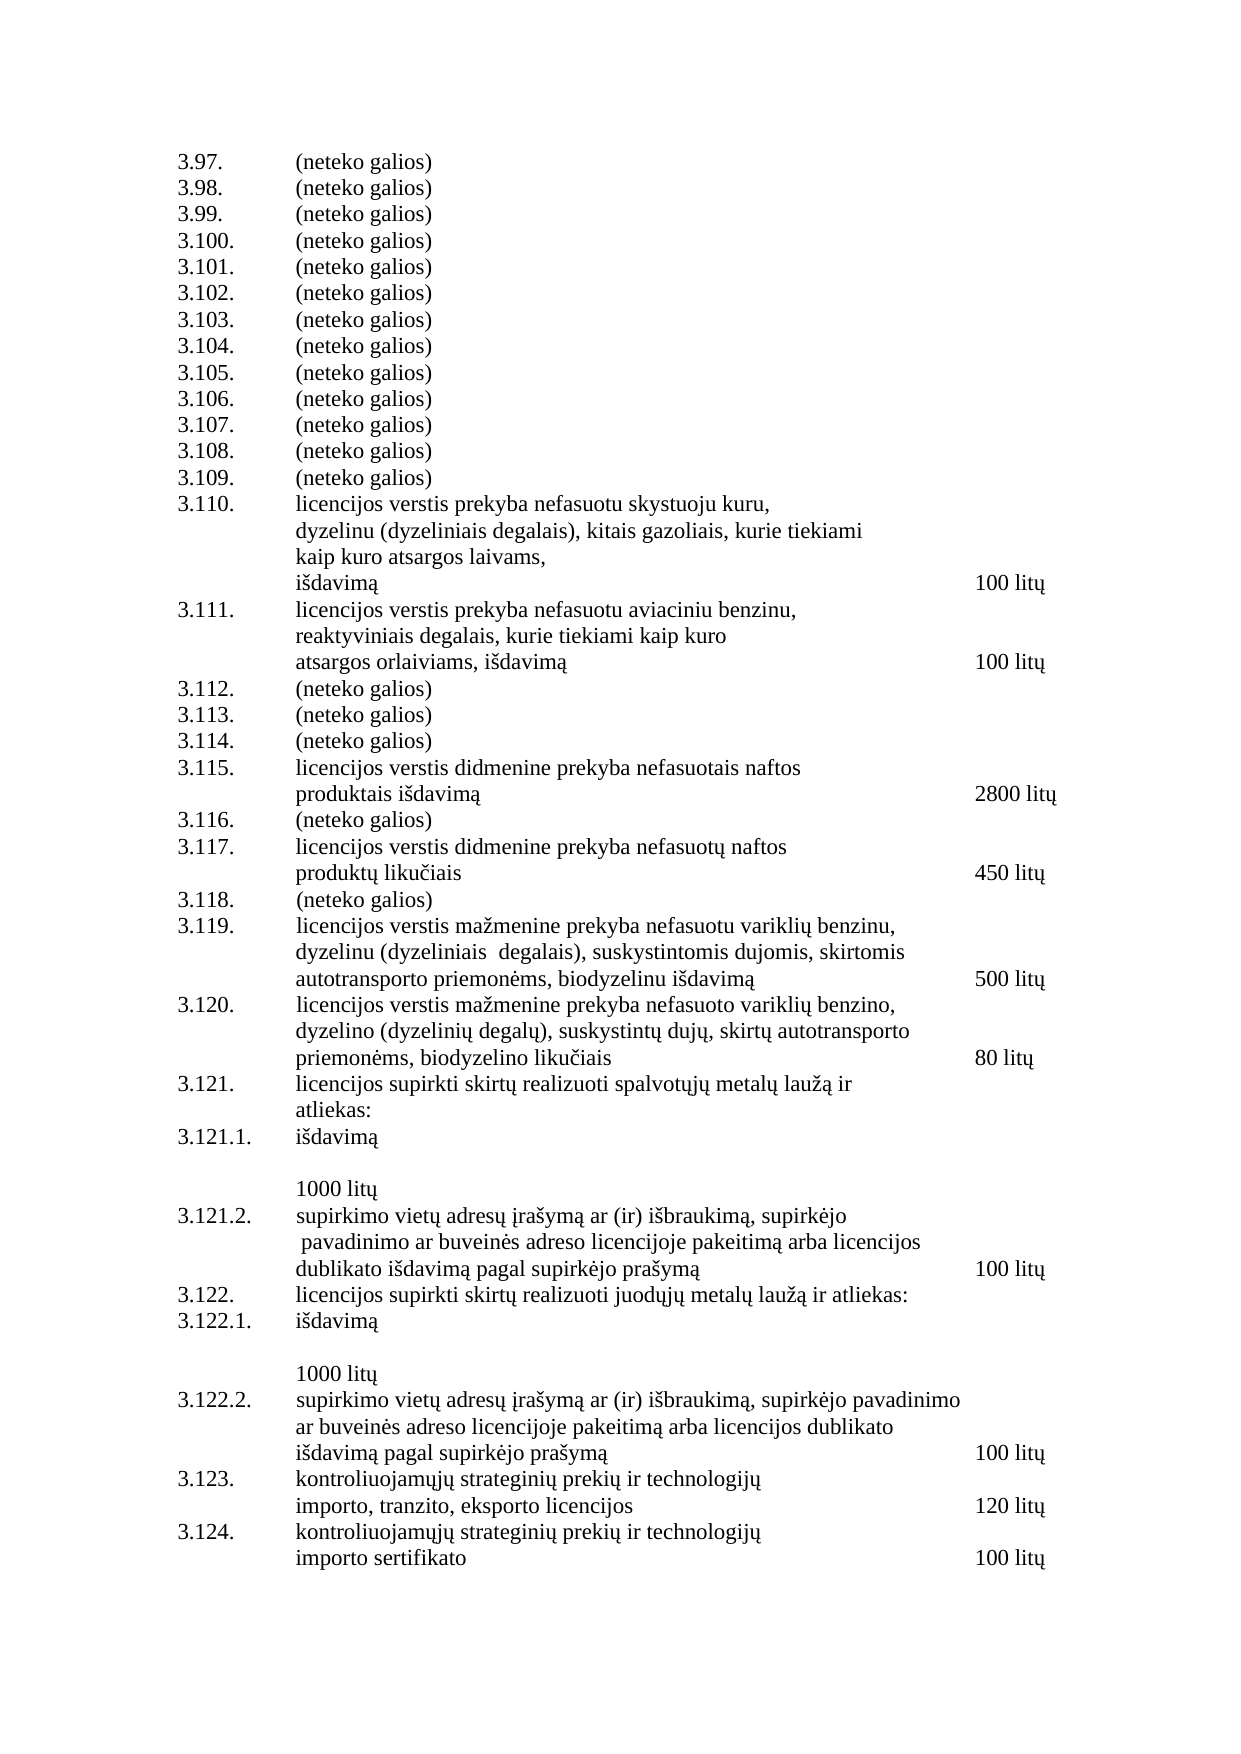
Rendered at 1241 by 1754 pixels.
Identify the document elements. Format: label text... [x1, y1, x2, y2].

text 3.98. (neteko galios) [177, 174, 1122, 200]
text 3.115. licencijos verstis didmenine prekyba nefasuotais naftos produktais išdavimą 2800 litų [177, 754, 1122, 807]
text 3.109. (neteko galios) [177, 464, 1122, 490]
text 3.122. licencijos supirkti skirtų realizuoti juodųjų metalų laužą ir atliekas: [177, 1281, 989, 1307]
text 3.112. (neteko galios) [177, 675, 1122, 701]
text 3.121.1. išdavimą 1000 litų [177, 1123, 974, 1202]
text 3.100. (neteko galios) [177, 227, 1122, 253]
text 3.102. (neteko galios) [177, 279, 1122, 306]
list licencijos verstis mažmenine prekyba nefasuoto variklių benzino, [177, 991, 1122, 1017]
text 3.104. (neteko galios) [177, 332, 1122, 358]
text 3.124. kontroliuojamųjų strateginių prekių ir technologijų importo sertifikato 100 litų [177, 1518, 1122, 1571]
text 3.106. (neteko galios) [177, 385, 1122, 411]
text kaip kuro atsargos laivams, [177, 543, 1122, 569]
text priemonėms, biodyzelino likučiais 80 litų [177, 1044, 1122, 1070]
list supirkimo vietų adresų įrašymą ar (ir) išbraukimą, supirkėjo pavadinimo [177, 1386, 1122, 1413]
text 3.97. (neteko galios) [177, 148, 1122, 174]
list licencijos verstis mažmenine prekyba nefasuotu variklių benzinu, [177, 912, 1122, 938]
text 3.99. (neteko galios) [177, 200, 1122, 227]
text pavadinimo ar buveinės adreso licencijoje pakeitimą arba licencijos [177, 1228, 1122, 1254]
text 3.101. (neteko galios) [177, 253, 1122, 279]
text atsargos orlaiviams, išdavimą 100 litų [177, 648, 1122, 675]
text išdavimą pagal supirkėjo prašymą 100 litų [177, 1439, 1122, 1465]
list (neteko galios) [177, 886, 1122, 912]
text 3.107. (neteko galios) [177, 411, 1122, 438]
text 3.121. licencijos supirkti skirtų realizuoti spalvotųjų metalų laužą ir atliekas: [177, 1070, 916, 1123]
text dublikato išdavimą pagal supirkėjo prašymą 100 litų [177, 1254, 1122, 1281]
text dyzelinu (dyzeliniais degalais), kitais gazoliais, kurie tiekiami [177, 517, 1122, 543]
text 3.116. (neteko galios) [177, 807, 1122, 833]
text 3.105. (neteko galios) [177, 358, 1122, 385]
text dyzelinu (dyzeliniais degalais), suskystintomis dujomis, skirtomis [177, 938, 1122, 965]
text reaktyviniais degalais, kurie tiekiami kaip kuro [177, 622, 1122, 648]
text 3.108. (neteko galios) [177, 438, 1122, 464]
text ar buveinės adreso licencijoje pakeitimą arba licencijos dublikato [177, 1413, 1122, 1439]
text 3.110. licencijos verstis prekyba nefasuotu skystuoju kuru, [177, 490, 1122, 517]
text dyzelino (dyzelinių degalų), suskystintų dujų, skirtų autotransporto [177, 1017, 1122, 1044]
list supirkimo vietų adresų įrašymą ar (ir) išbraukimą, supirkėjo [177, 1202, 1122, 1228]
text išdavimą 100 litų [177, 569, 1122, 596]
text 3.122.1. išdavimą 1000 litų [177, 1307, 989, 1386]
text 3.111. licencijos verstis prekyba nefasuotu aviaciniu benzinu, [177, 596, 1122, 622]
text 3.114. (neteko galios) [177, 727, 1122, 754]
text 3.117. licencijos verstis didmenine prekyba nefasuotų naftos produktų likučiais 450 litų [177, 833, 1122, 886]
text 3.103. (neteko galios) [177, 306, 1122, 332]
text 3.123. kontroliuojamųjų strateginių prekių ir technologijų importo, tranzito, eksporto licencijos 120 litų [177, 1465, 1122, 1518]
text autotransporto priemonėms, biodyzelinu išdavimą 500 litų [177, 965, 1122, 991]
text 3.113. (neteko galios) [177, 701, 1122, 727]
